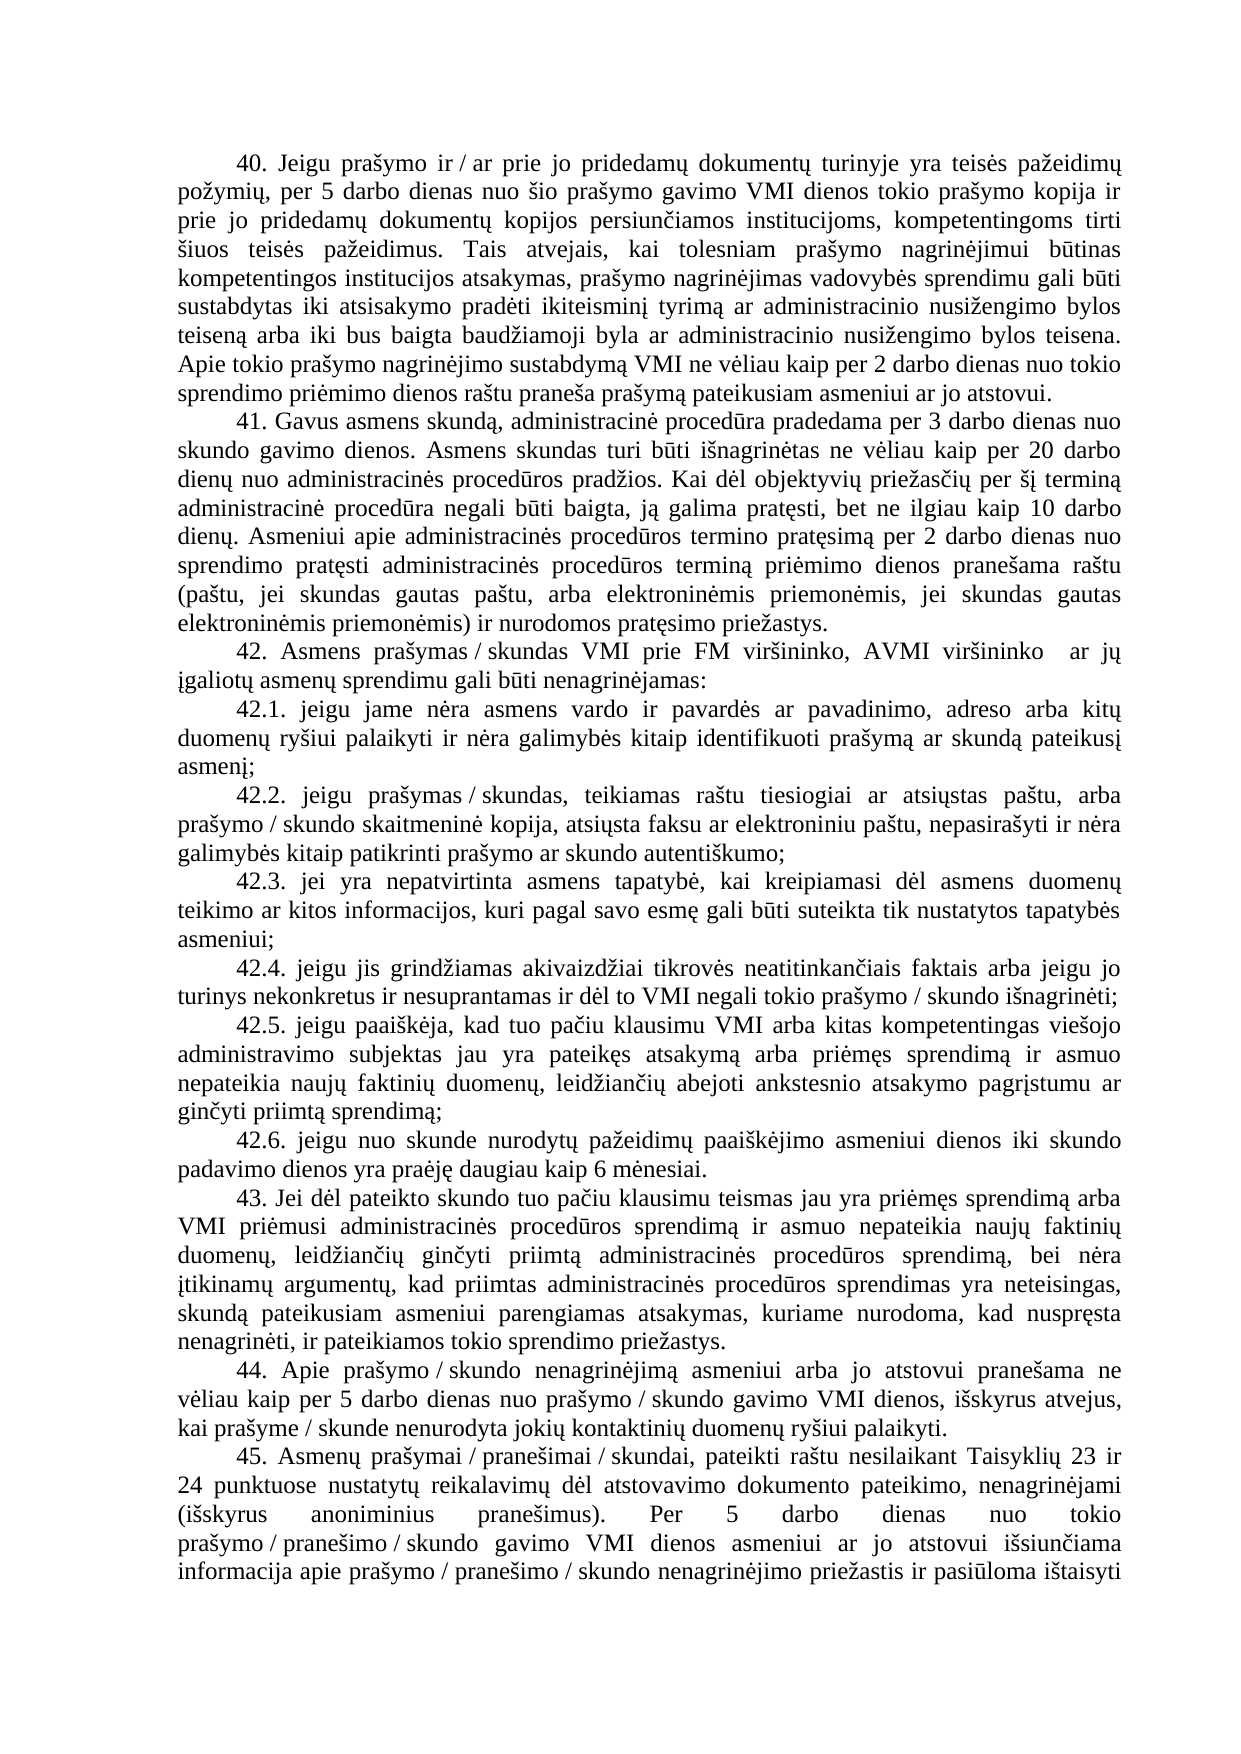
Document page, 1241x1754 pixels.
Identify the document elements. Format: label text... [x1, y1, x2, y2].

text 42.1. jeigu jame nėra asmens vardo ir pavardės ar pavadinimo, adreso arba kitų duomenų ryšiui palaikyti ir nėra galimybės kitaip identifikuoti prašymą ar skundą pateikusį asmenį; [177, 694, 1122, 780]
text 42. Asmens prašymas / skundas VMI prie FM viršininko, AVMI viršininko ar jų įgaliotų asmenų sprendimu gali būti nenagrinėjamas: [177, 636, 1122, 694]
text 42.6. jeigu nuo skunde nurodytų pažeidimų paaiškėjimo asmeniui dienos iki skundo padavimo dienos yra praėję daugiau kaip 6 mėnesiai. [177, 1125, 1122, 1183]
text 40. Jeigu prašymo ir / ar prie jo pridedamų dokumentų turinyje yra teisės pažeidimų požymių, per 5 darbo dienas nuo šio prašymo gavimo VMI dienos tokio prašymo kopija ir prie jo pridedamų dokumentų kopijos persiunčiamos institucijoms, kompetentingoms tirti šiuos teisės pažeidimus. Tais atvejais, kai tolesniam prašymo nagrinėjimui būtinas kompetentingos institucijos atsakymas, prašymo nagrinėjimas vadovybės sprendimu gali būti sustabdytas iki atsisakymo pradėti ikiteisminį tyrimą ar administracinio nusižengimo bylos teiseną arba iki bus baigta baudžiamoji byla ar administracinio nusižengimo bylos teisena. Apie tokio prašymo nagrinėjimo sustabdymą VMI ne vėliau kaip per 2 darbo dienas nuo tokio sprendimo priėmimo dienos raštu praneša prašymą pateikusiam asmeniui ar jo atstovui. [177, 148, 1122, 406]
text 41. Gavus asmens skundą, administracinė procedūra pradedama per 3 darbo dienas nuo skundo gavimo dienos. Asmens skundas turi būti išnagrinėtas ne vėliau kaip per 20 darbo dienų nuo administracinės procedūros pradžios. Kai dėl objektyvių priežasčių per šį terminą administracinė procedūra negali būti baigta, ją galima pratęsti, bet ne ilgiau kaip 10 darbo dienų. Asmeniui apie administracinės procedūros termino pratęsimą per 2 darbo dienas nuo sprendimo pratęsti administracinės procedūros terminą priėmimo dienos pranešama raštu (paštu, jei skundas gautas paštu, arba elektroninėmis priemonėmis, jei skundas gautas elektroninėmis priemonėmis) ir nurodomos pratęsimo priežastys. [177, 406, 1122, 636]
text 42.3. jei yra nepatvirtinta asmens tapatybė, kai kreipiamasi dėl asmens duomenų teikimo ar kitos informacijos, kuri pagal savo esmę gali būti suteikta tik nustatytos tapatybės asmeniui; [177, 866, 1122, 953]
text 44. Apie prašymo / skundo nenagrinėjimą asmeniui arba jo atstovui pranešama ne vėliau kaip per 5 darbo dienas nuo prašymo / skundo gavimo VMI dienos, išskyrus atvejus, kai prašyme / skunde nenurodyta jokių kontaktinių duomenų ryšiui palaikyti. [177, 1355, 1122, 1441]
text 45. Asmenų prašymai / pranešimai / skundai, pateikti raštu nesilaikant Taisyklių 23 ir 24 punktuose nustatytų reikalavimų dėl atstovavimo dokumento pateikimo, nenagrinėjami (išskyrus anoniminius pranešimus). Per 5 darbo dienas nuo tokio prašymo / pranešimo / skundo gavimo VMI dienos asmeniui ar jo atstovui išsiunčiama informacija apie prašymo / pranešimo / skundo nenagrinėjimo priežastis ir pasiūloma ištaisyti [177, 1441, 1122, 1585]
text 42.5. jeigu paaiškėja, kad tuo pačiu klausimu VMI arba kitas kompetentingas viešojo administravimo subjektas jau yra pateikęs atsakymą arba priėmęs sprendimą ir asmuo nepateikia naujų faktinių duomenų, leidžiančių abejoti ankstesnio atsakymo pagrįstumu ar ginčyti priimtą sprendimą; [177, 1010, 1122, 1125]
text 43. Jei dėl pateikto skundo tuo pačiu klausimu teismas jau yra priėmęs sprendimą arba VMI priėmusi administracinės procedūros sprendimą ir asmuo nepateikia naujų faktinių duomenų, leidžiančių ginčyti priimtą administracinės procedūros sprendimą, bei nėra įtikinamų argumentų, kad priimtas administracinės procedūros sprendimas yra neteisingas, skundą pateikusiam asmeniui parengiamas atsakymas, kuriame nurodoma, kad nuspręsta nenagrinėti, ir pateikiamos tokio sprendimo priežastys. [177, 1183, 1122, 1355]
text 42.4. jeigu jis grindžiamas akivaizdžiai tikrovės neatitinkančiais faktais arba jeigu jo turinys nekonkretus ir nesuprantamas ir dėl to VMI negali tokio prašymo / skundo išnagrinėti; [177, 953, 1122, 1010]
text 42.2. jeigu prašymas / skundas, teikiamas raštu tiesiogiai ar atsiųstas paštu, arba prašymo / skundo skaitmeninė kopija, atsiųsta faksu ar elektroniniu paštu, nepasirašyti ir nėra galimybės kitaip patikrinti prašymo ar skundo autentiškumo; [177, 780, 1122, 866]
